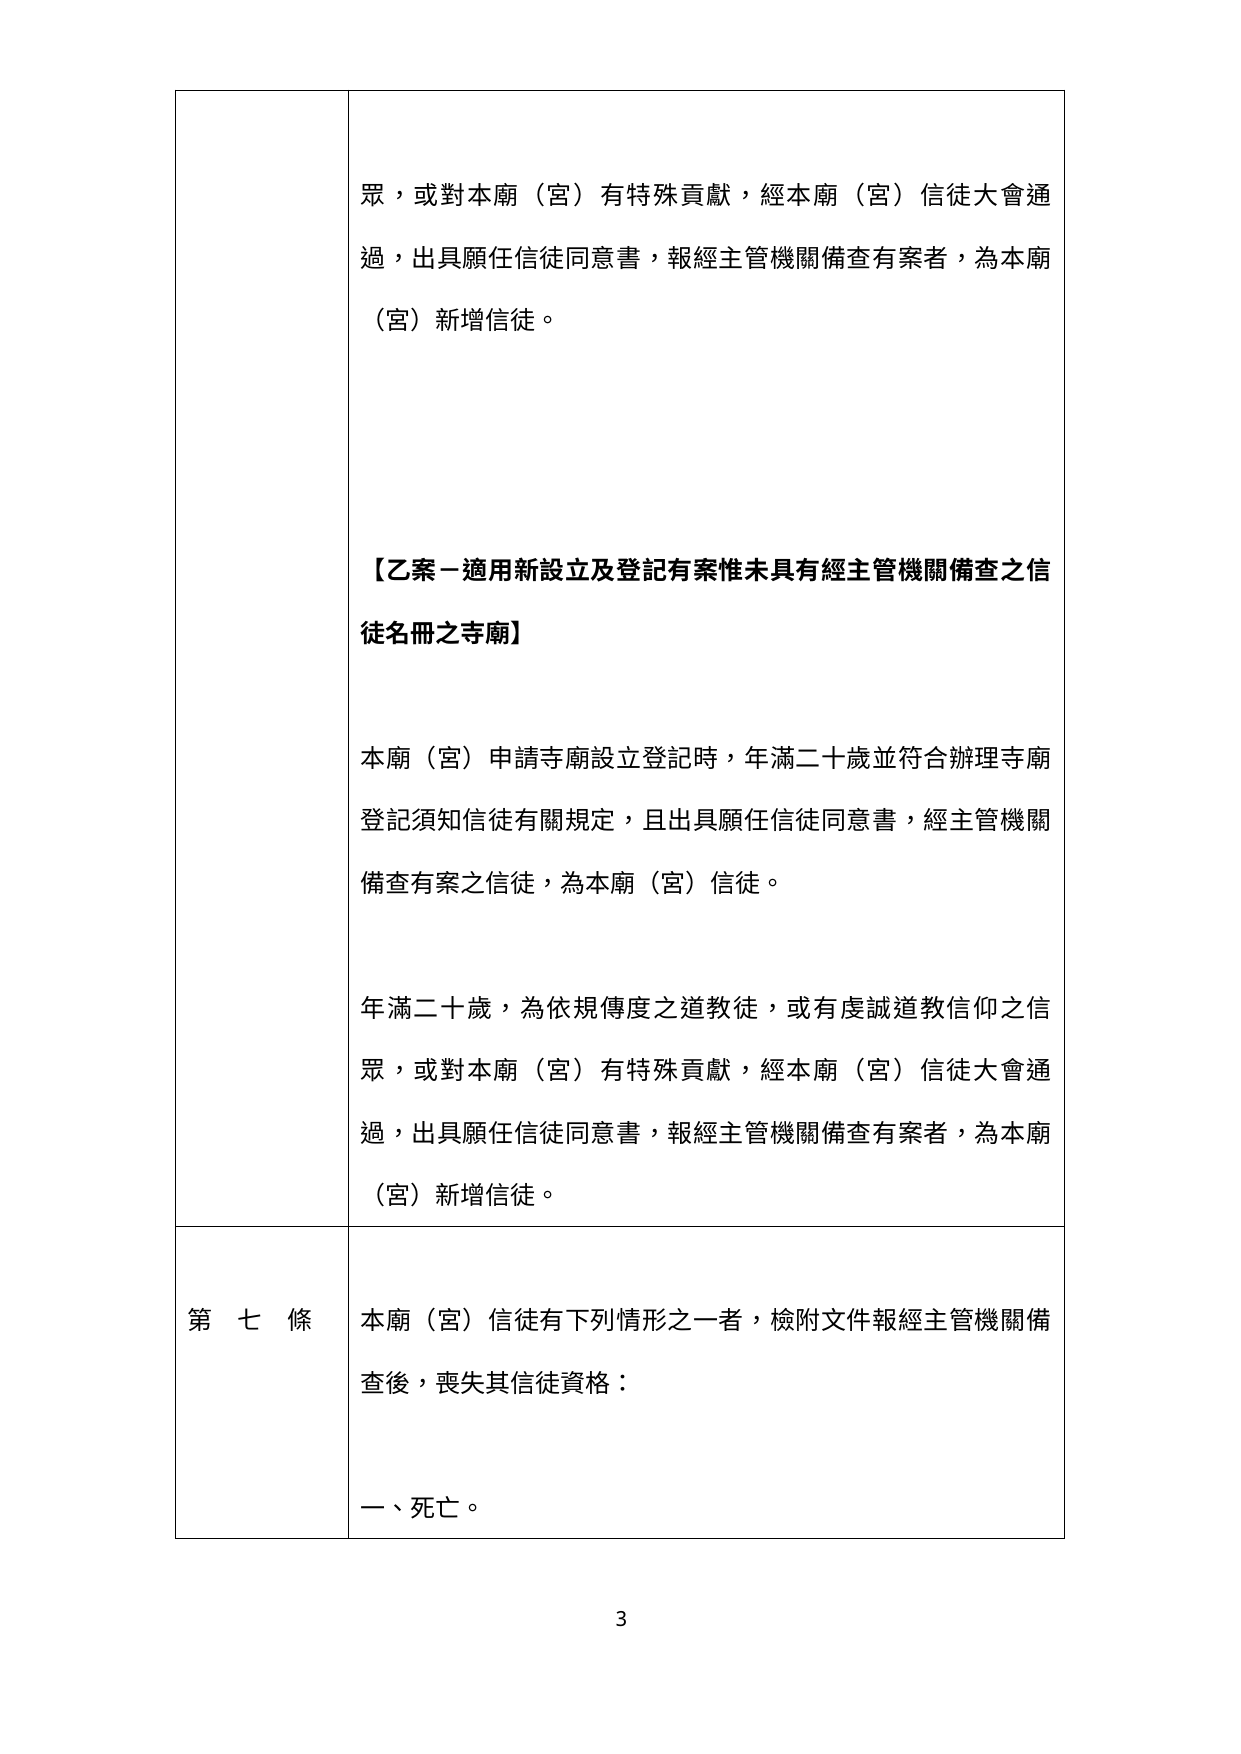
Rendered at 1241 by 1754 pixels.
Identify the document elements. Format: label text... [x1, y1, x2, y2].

table_cell 眾，或對本廟（宮）有特殊貢獻，經本廟（宮）信徒大會通過，出具願任信徒同意書，報經主管機關備查有案者，為本廟（宮）新增信徒。 【乙案－適用新設立及登記有案惟未具有經主管機關備查之信徒名冊之寺廟】 本廟（宮）申請寺廟設立登記時，年滿二十歲並符合辦理寺廟登記須知信徒有關規定，且出具願任信徒同意書，經主管機關備查有案之信徒，為本廟（宮）信徒。 年滿二十歲，為依規傳度之道教徒，或有虔誠道教信仰之信眾，或對本廟（宮）有特殊貢獻，經本廟（宮）信徒大會通過，出具願任信徒同意書，報經主管機關備查有案者，為本廟（宮）新增信徒。 [349, 91, 1064, 1226]
table_cell 第 七 條 [176, 1227, 348, 1538]
table_cell [176, 91, 348, 1226]
table_cell 本廟（宮）信徒有下列情形之一者，檢附文件報經主管機關備查後，喪失其信徒資格： 一、死亡。 [349, 1227, 1064, 1538]
